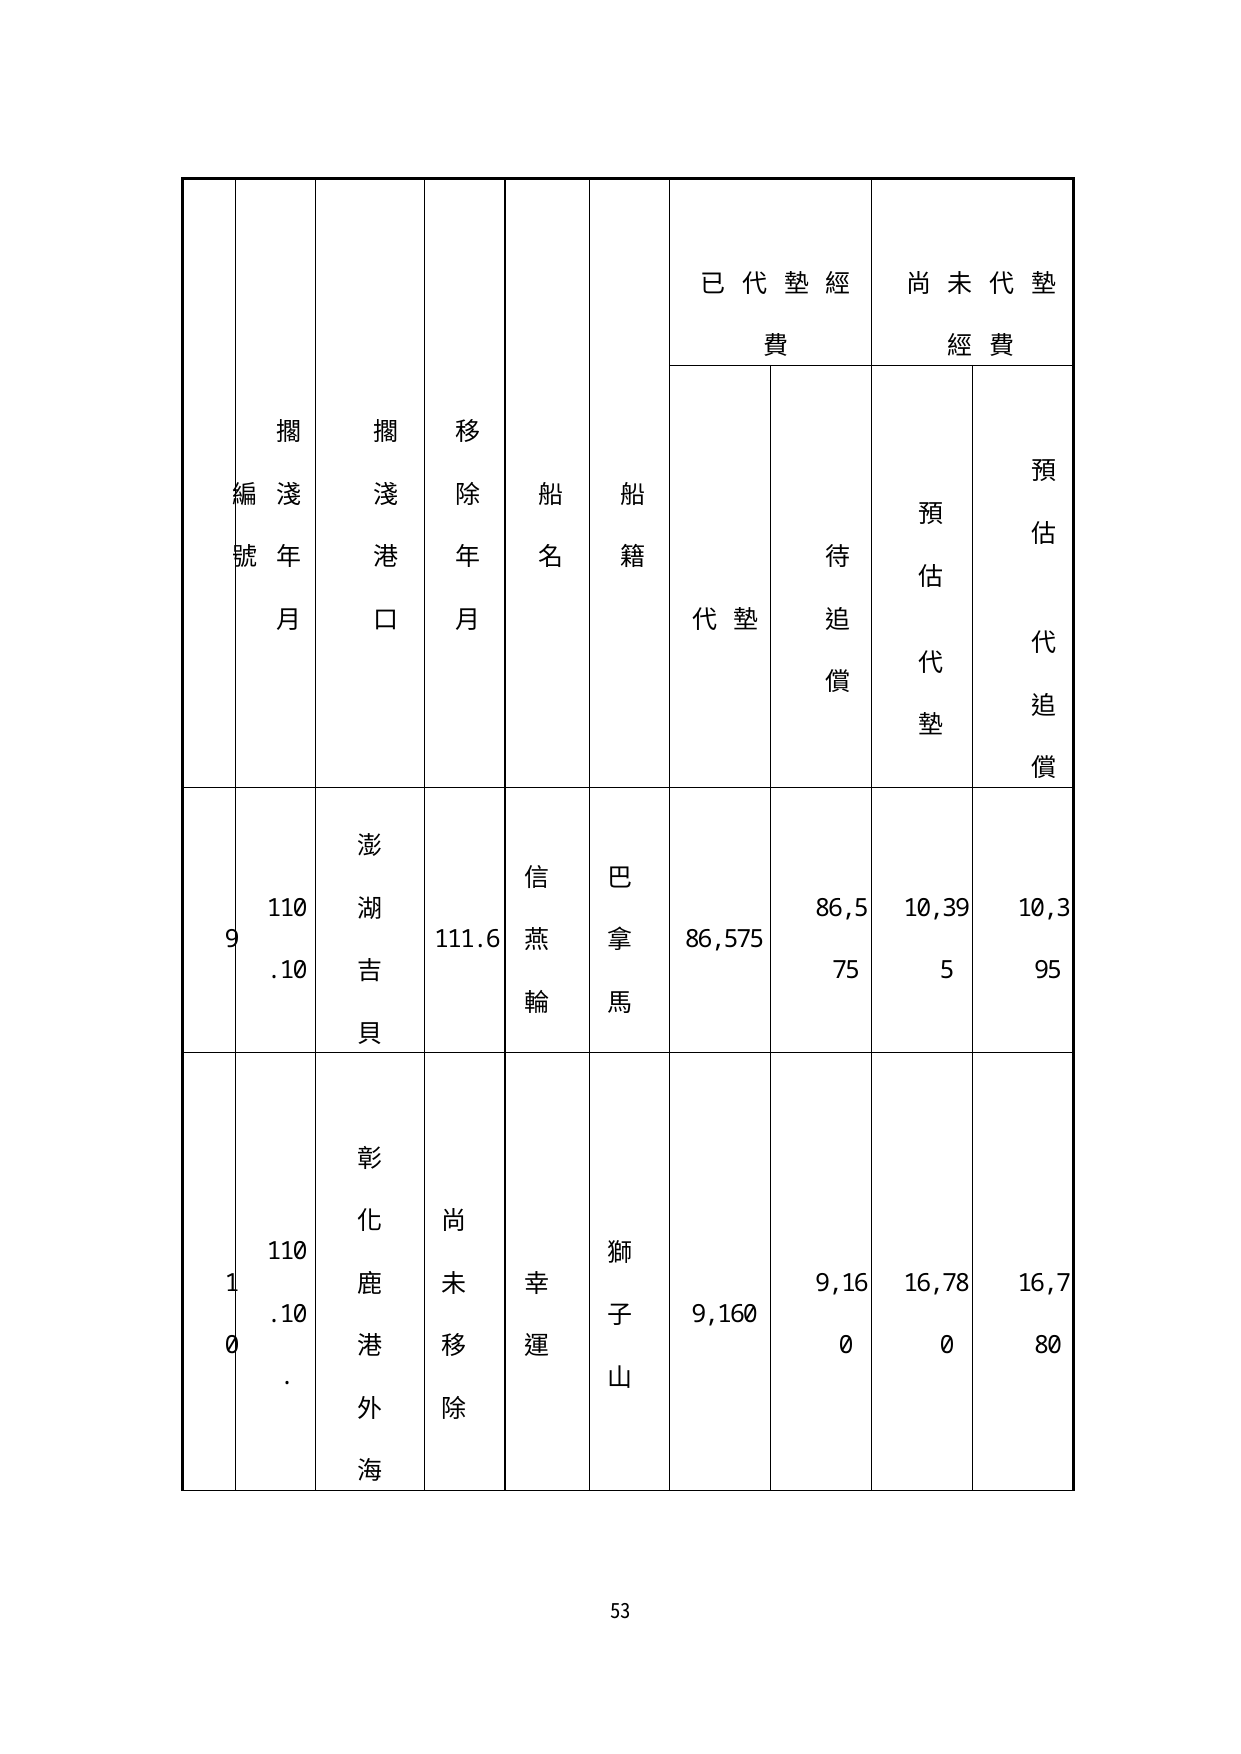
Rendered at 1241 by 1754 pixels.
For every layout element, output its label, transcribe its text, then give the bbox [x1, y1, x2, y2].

table_header 移除年月 [425, 180, 504, 787]
table_cell 尚未移除 [425, 1053, 504, 1490]
table_cell 巴拿馬 [590, 788, 669, 1052]
table_cell 待追償 [771, 366, 871, 787]
table_cell 110.10 [236, 788, 315, 1052]
table_cell 彰化鹿港外海 [316, 1053, 424, 1490]
table_cell 10,395 [973, 788, 1072, 1052]
table_header 尚未代墊經費 [872, 180, 1072, 365]
table_header 擱淺年月 [236, 180, 315, 787]
table_cell 獅子山 [590, 1053, 669, 1490]
table_cell 10,395 [872, 788, 972, 1052]
table_header 船籍 [590, 180, 669, 787]
table_cell 9 [184, 788, 235, 1052]
table_header 船名 [506, 180, 589, 787]
table_cell 代墊 [670, 366, 770, 787]
table_cell 澎湖吉貝 [316, 788, 424, 1052]
table_cell 86,575 [771, 788, 871, 1052]
table_cell 信燕輪 [506, 788, 589, 1052]
table_cell 幸運 [506, 1053, 589, 1490]
table_cell 預估 代追償 [973, 366, 1072, 787]
table_cell 111.6 [425, 788, 504, 1052]
table_cell 預估 代墊 [872, 366, 972, 787]
table_cell 9,160 [670, 1053, 770, 1490]
table_header 擱淺港口 [316, 180, 424, 787]
table_cell 10 [184, 1053, 235, 1490]
table_cell 16,780 [973, 1053, 1072, 1490]
table_cell 9,160 [771, 1053, 871, 1490]
table_header 編號 [184, 180, 235, 787]
table_cell 16,780 [872, 1053, 972, 1490]
table_cell 86,575 [670, 788, 770, 1052]
table_header 已代墊經費 [670, 180, 871, 365]
table_cell 110.10. [236, 1053, 315, 1490]
